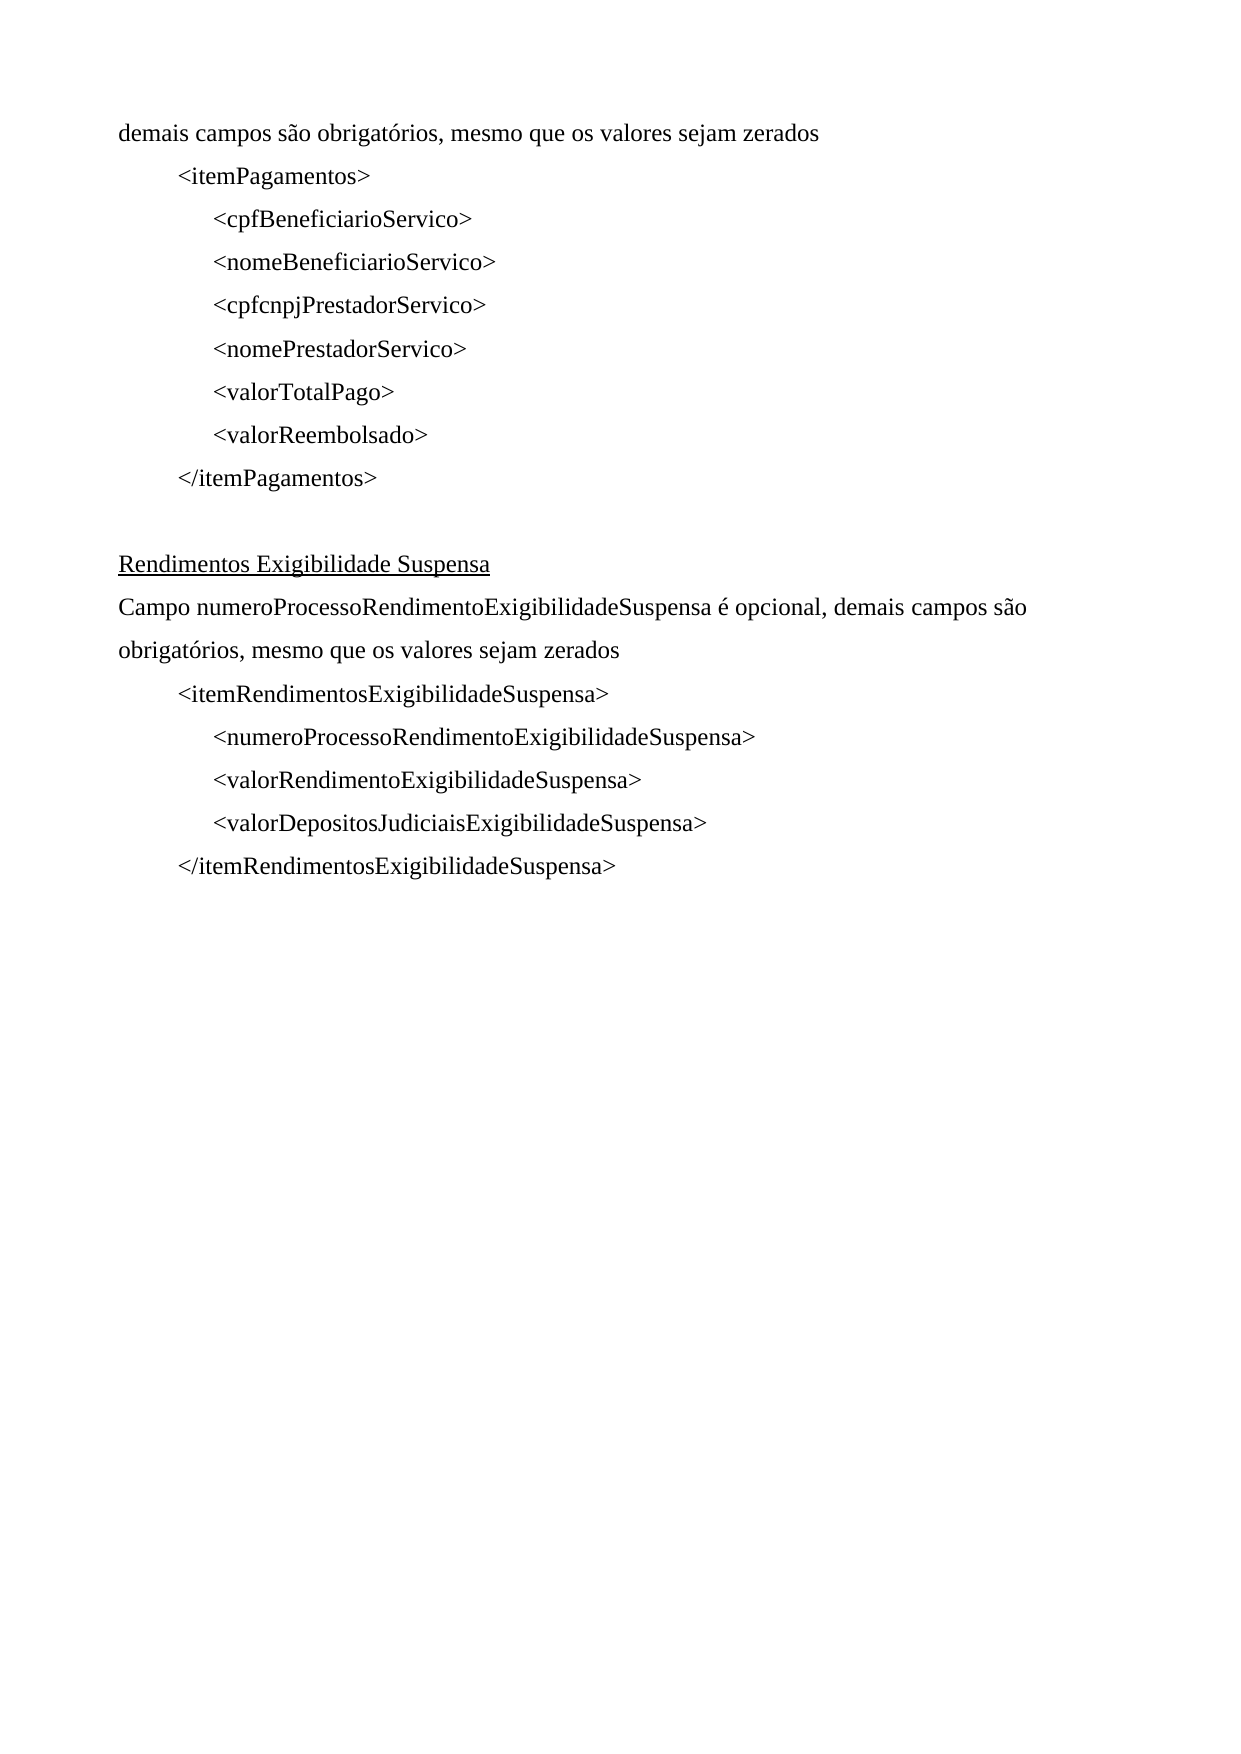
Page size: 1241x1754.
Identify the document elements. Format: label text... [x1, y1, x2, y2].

text Campo numeroProcessoRendimentoExigibilidadeSuspensa é opcional, demais campos são obrigatórios, mesmo que os valores sejam zerados [118, 592, 1122, 664]
text <numeroProcessoRendimentoExigibilidadeSuspensa> <valorRendimentoExigibilidadeSuspensa> <valorDepositosJudiciaisExigibilidadeSuspensa> [213, 722, 1122, 837]
text <valorTotalPago> [213, 377, 1122, 406]
text <itemRendimentosExigibilidadeSuspensa> [177, 679, 1122, 707]
text <valorReembolsado> [213, 420, 1122, 449]
text <itemPagamentos> [177, 161, 1122, 190]
text <nomePrestadorServico> [213, 334, 1122, 362]
text demais campos são obrigatórios, mesmo que os valores sejam zerados [118, 118, 1122, 147]
text </itemPagamentos> [177, 463, 1122, 492]
text </itemRendimentosExigibilidadeSuspensa> [177, 851, 1122, 880]
text <cpfBeneficiarioServico> [213, 204, 1122, 233]
text <cpfcnpjPrestadorServico> [213, 291, 1122, 319]
text <nomeBeneficiarioServico> [213, 247, 1122, 276]
text Rendimentos Exigibilidade Suspensa [118, 549, 1122, 578]
